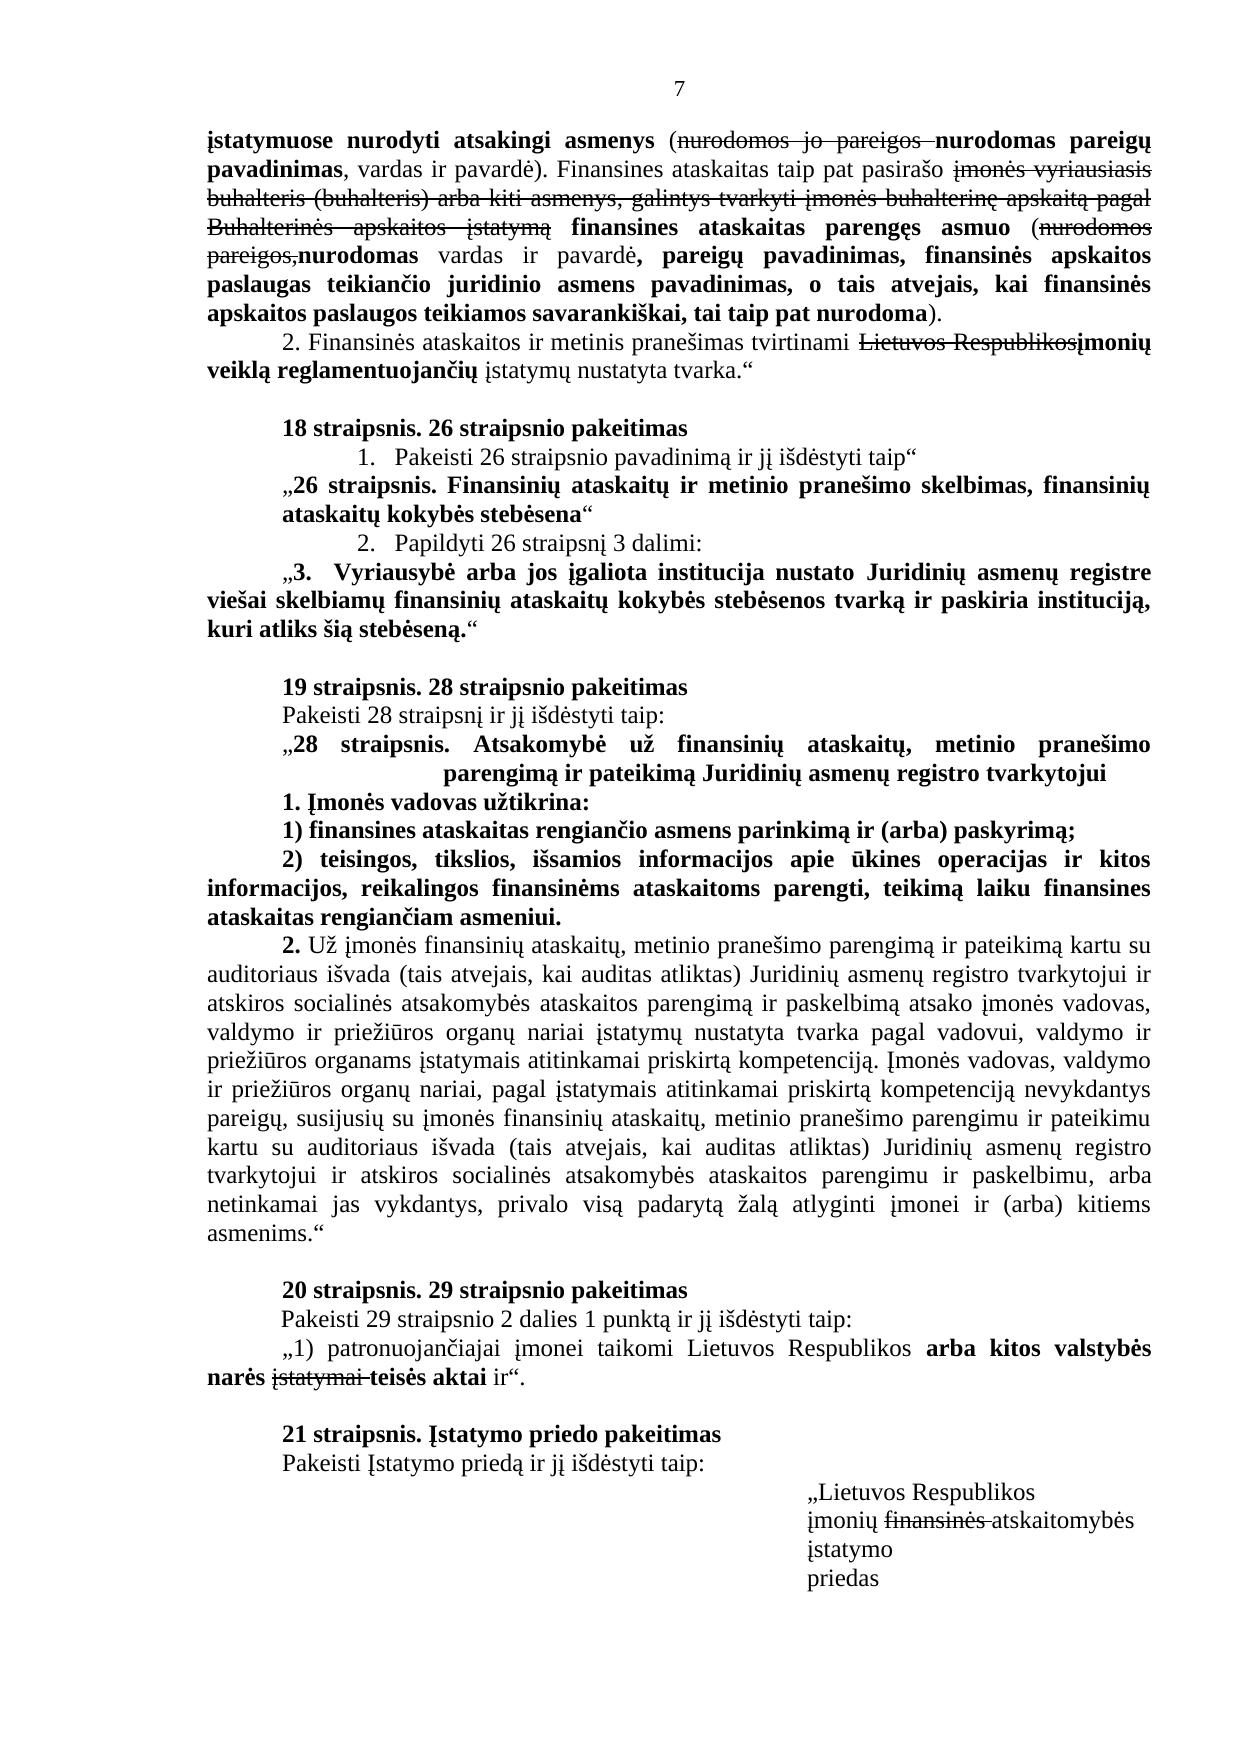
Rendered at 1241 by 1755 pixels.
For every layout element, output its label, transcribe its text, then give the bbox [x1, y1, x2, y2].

text Pakeisti 29 straipsnio 2 dalies 1 punktą ir jį išdėstyti taip: [281, 1304, 1152, 1333]
text 18 straipsnis. 26 straipsnio pakeitimas [207, 413, 1152, 442]
text Pakeisti 28 straipsnį ir jį išdėstyti taip: [207, 700, 1152, 729]
text Pakeisti Įstatymo priedą ir jį išdėstyti taip: [207, 1448, 1152, 1477]
text 19 straipsnis. 28 straipsnio pakeitimas [207, 672, 1152, 700]
text 1. Įmonės vadovas užtikrina: [207, 787, 1152, 815]
list Papildyti 26 straipsnį 3 dalimi: [357, 528, 1152, 557]
text „1) patronuojančiajai įmonei taikomi Lietuvos Respublikos arba kitos valstybės narės įstatymai teisės aktai ir“. [207, 1333, 1152, 1390]
text 20 straipsnis. 29 straipsnio pakeitimas [207, 1275, 1152, 1304]
text 1) finansines ataskaitas rengiančio asmens parinkimą ir (arba) paskyrimą; [207, 815, 1152, 844]
text 2) teisingos, tikslios, išsamios informacijos apie ūkines operacijas ir kitos informacijos, reikalingos finansinėms ataskaitoms parengti, teikimą laiku finansines ataskaitas rengiančiam asmeniui. [207, 844, 1152, 930]
text „28 straipsnis. Atsakomybė už finansinių ataskaitų, metinio pranešimo parengimą ir pateikimą Juridinių asmenų registro tvarkytojui [282, 729, 1152, 787]
text 21 straipsnis. Įstatymo priedo pakeitimas [207, 1419, 1152, 1448]
text priedas [672, 1563, 1152, 1592]
text 2. Finansinės ataskaitos ir metinis pranešimas tvirtinami Lietuvos Respublikosįmonių veiklą reglamentuojančių įstatymų nustatyta tvarka.“ [207, 327, 1152, 384]
text įstatymuose nurodyti atsakingi asmenys (nurodomos jo pareigos nurodomas pareigų pavadinimas, vardas ir pavardė). Finansines ataskaitas taip pat pasirašo įmonės vyriausiasis buhalteris (buhalteris) arba kiti asmenys, galintys tvarkyti įmonės buhalterinę apskaitą pagal Buhalterinės apskaitos įstatymą finansines ataskaitas parengęs asmuo (nurodomos pareigos,nurodomas vardas ir pavardė, pareigų pavadinimas, finansinės apskaitos paslaugas teikiančio juridinio asmens pavadinimas, o tais atvejais, kai finansinės apskaitos paslaugos teikiamos savarankiškai, tai taip pat nurodoma). [207, 125, 1152, 327]
text „Lietuvos Respublikos [207, 1477, 1152, 1505]
list Pakeisti 26 straipsnio pavadinimą ir jį išdėstyti taip“ [357, 442, 1152, 470]
text „3. Vyriausybė arba jos įgaliota institucija nustato Juridinių asmenų registre viešai skelbiamų finansinių ataskaitų kokybės stebėsenos tvarką ir paskiria instituciją, kuri atliks šią stebėseną.“ [207, 557, 1152, 643]
text „26 straipsnis. Finansinių ataskaitų ir metinio pranešimo skelbimas, finansinių ataskaitų kokybės stebėsena“ [282, 470, 1152, 528]
text 2. Už įmonės finansinių ataskaitų, metinio pranešimo parengimą ir pateikimą kartu su auditoriaus išvada (tais atvejais, kai auditas atliktas) Juridinių asmenų registro tvarkytojui ir atskiros socialinės atsakomybės ataskaitos parengimą ir paskelbimą atsako įmonės vadovas, valdymo ir priežiūros organų nariai įstatymų nustatyta tvarka pagal vadovui, valdymo ir priežiūros organams įstatymais atitinkamai priskirtą kompetenciją. Įmonės vadovas, valdymo ir priežiūros organų nariai, pagal įstatymais atitinkamai priskirtą kompetenciją nevykdantys pareigų, susijusių su įmonės finansinių ataskaitų, metinio pranešimo parengimu ir pateikimu kartu su auditoriaus išvada (tais atvejais, kai auditas atliktas) Juridinių asmenų registro tvarkytojui ir atskiros socialinės atsakomybės ataskaitos parengimu ir paskelbimu, arba netinkamai jas vykdantys, privalo visą padarytą žalą atlyginti įmonei ir (arba) kitiems asmenims.“ [207, 930, 1152, 1247]
text įmonių finansinės atskaitomybės [207, 1505, 1152, 1534]
text įstatymo [207, 1534, 1152, 1563]
